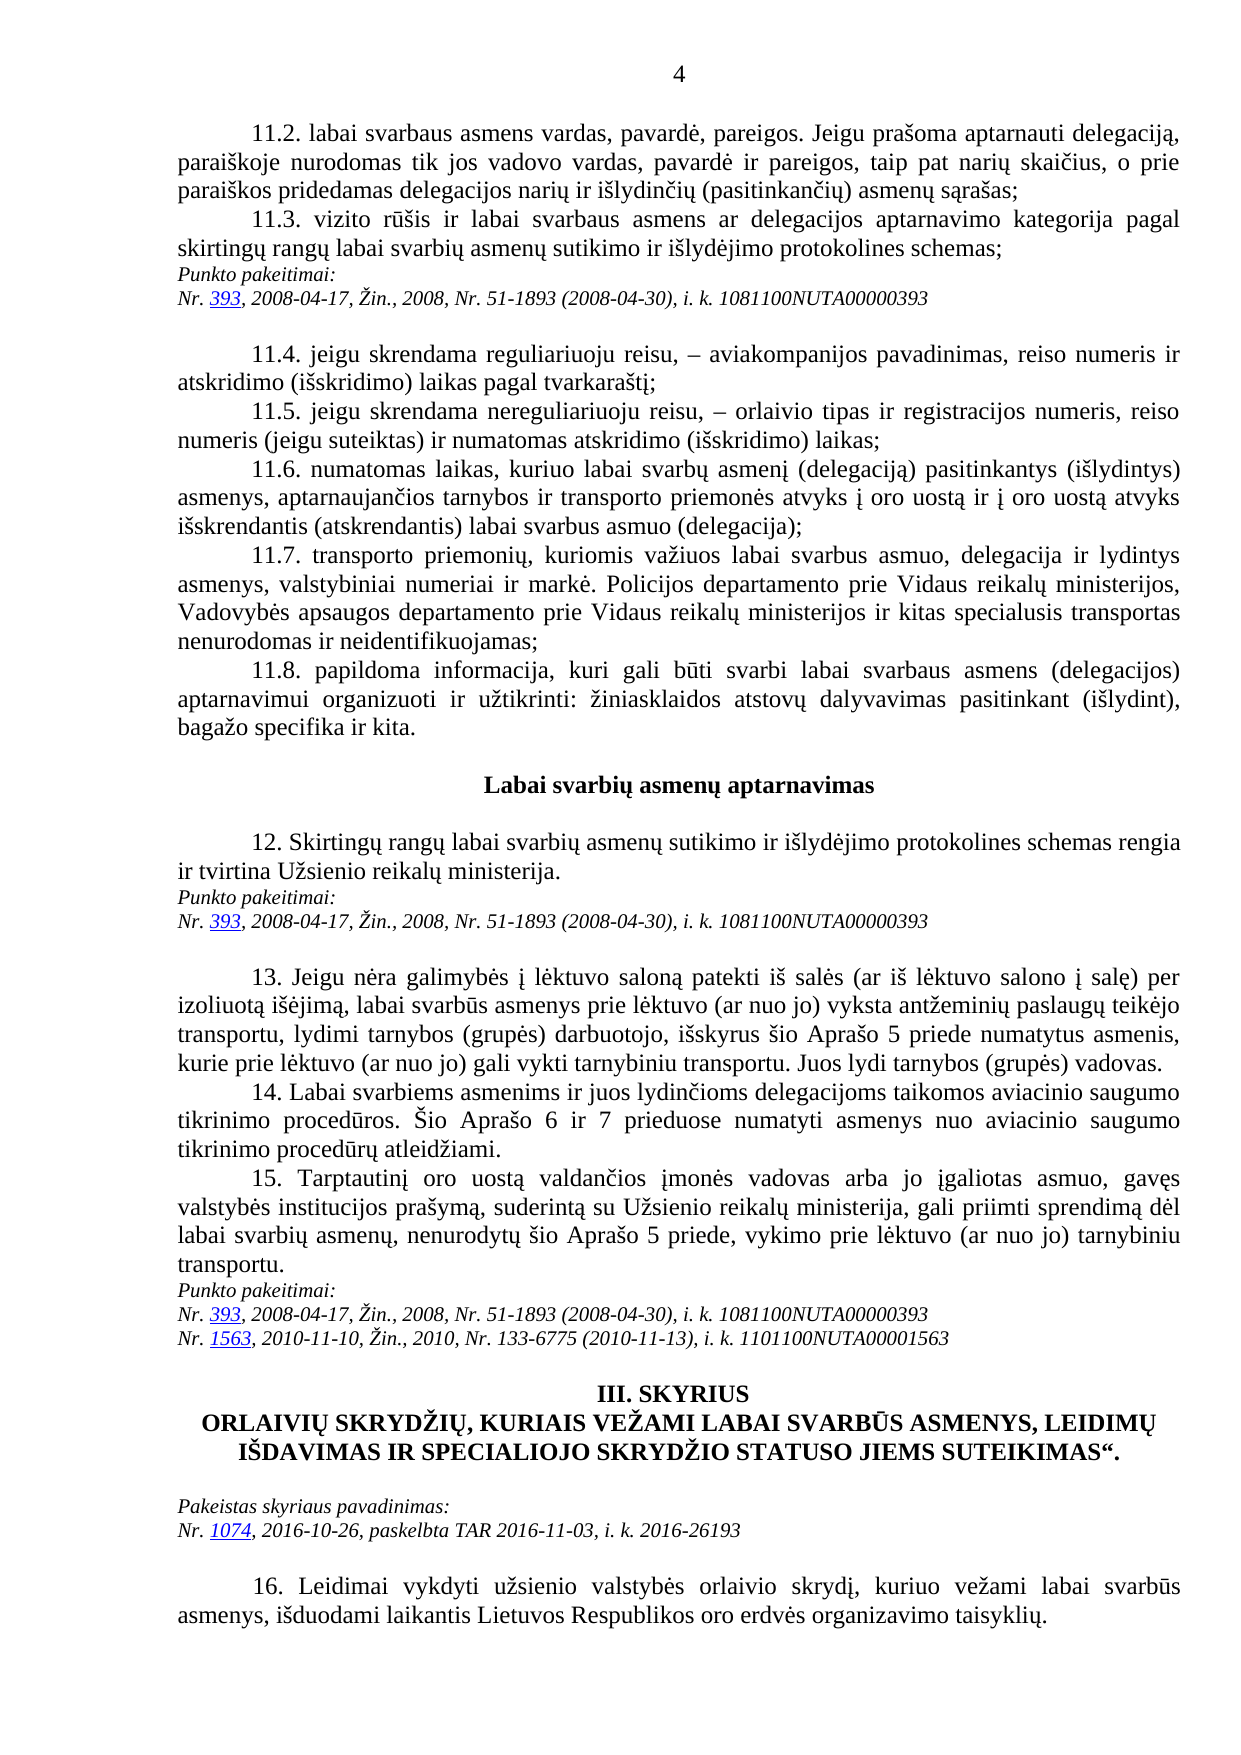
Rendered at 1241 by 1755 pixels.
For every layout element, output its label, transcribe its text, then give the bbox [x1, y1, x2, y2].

text Nr. 393, 2008-04-17, Žin., 2008, Nr. 51-1893 (2008-04-30), i. k. 1081100NUTA00000393 [177, 1302, 1181, 1326]
text 11.3. vizito rūšis ir labai svarbaus asmens ar delegacijos aptarnavimo kategorija pagal skirtingų rangų labai svarbių asmenų sutikimo ir išlydėjimo protokolines schemas; [177, 204, 1181, 262]
text Punkto pakeitimai: [177, 885, 1181, 909]
text Labai svarbių asmenų aptarnavimas [177, 770, 1181, 799]
text III. SKYRIUS ORLAIVIŲ SKRYDŽIŲ, KURIAIS VEŽAMI LABAI SVARBŪS ASMENYS, LEIDIMŲ IŠDAVIMAS IR SPECIALIOJO SKRYDŽIO STATUSO JIEMS SUTEIKIMAS“. [177, 1379, 1181, 1465]
text Nr. 393, 2008-04-17, Žin., 2008, Nr. 51-1893 (2008-04-30), i. k. 1081100NUTA00000393 [177, 286, 1181, 310]
text 13. Jeigu nėra galimybės į lėktuvo saloną patekti iš salės (ar iš lėktuvo salono į salę) per izoliuotą išėjimą, labai svarbūs asmenys prie lėktuvo (ar nuo jo) vyksta antžeminių paslaugų teikėjo transportu, lydimi tarnybos (grupės) darbuotojo, išskyrus šio Aprašo 5 priede numatytus asmenis, kurie prie lėktuvo (ar nuo jo) gali vykti tarnybiniu transportu. Juos lydi tarnybos (grupės) vadovas. [177, 962, 1181, 1077]
text 14. Labai svarbiems asmenims ir juos lydinčioms delegacijoms taikomos aviacinio saugumo tikrinimo procedūros. Šio Aprašo 6 ir 7 prieduose numatyti asmenys nuo aviacinio saugumo tikrinimo procedūrų atleidžiami. [177, 1077, 1181, 1163]
text 11.6. numatomas laikas, kuriuo labai svarbų asmenį (delegaciją) pasitinkantys (išlydintys) asmenys, aptarnaujančios tarnybos ir transporto priemonės atvyks į oro uostą ir į oro uostą atvyks išskrendantis (atskrendantis) labai svarbus asmuo (delegacija); [177, 454, 1181, 540]
text 11.7. transporto priemonių, kuriomis važiuos labai svarbus asmuo, delegacija ir lydintys asmenys, valstybiniai numeriai ir markė. Policijos departamento prie Vidaus reikalų ministerijos, Vadovybės apsaugos departamento prie Vidaus reikalų ministerijos ir kitas specialusis transportas nenurodomas ir neidentifikuojamas; [177, 540, 1181, 655]
text Nr. 1074, 2016-10-26, paskelbta TAR 2016-11-03, i. k. 2016-26193 [177, 1518, 1181, 1542]
text 16. Leidimai vykdyti užsienio valstybės orlaivio skrydį, kuriuo vežami labai svarbūs asmenys, išduodami laikantis Lietuvos Respublikos oro erdvės organizavimo taisyklių. [177, 1571, 1181, 1628]
text Nr. 393, 2008-04-17, Žin., 2008, Nr. 51-1893 (2008-04-30), i. k. 1081100NUTA00000393 [177, 909, 1181, 933]
text 11.2. labai svarbaus asmens vardas, pavardė, pareigos. Jeigu prašoma aptarnauti delegaciją, paraiškoje nurodomas tik jos vadovo vardas, pavardė ir pareigos, taip pat narių skaičius, o prie paraiškos pridedamas delegacijos narių ir išlydinčių (pasitinkančių) asmenų sąrašas; [177, 118, 1181, 204]
text 12. Skirtingų rangų labai svarbių asmenų sutikimo ir išlydėjimo protokolines schemas rengia ir tvirtina Užsienio reikalų ministerija. [177, 827, 1181, 885]
text 11.8. papildoma informacija, kuri gali būti svarbi labai svarbaus asmens (delegacijos) aptarnavimui organizuoti ir užtikrinti: žiniasklaidos atstovų dalyvavimas pasitinkant (išlydint), bagažo specifika ir kita. [177, 655, 1181, 741]
text 11.4. jeigu skrendama reguliariuoju reisu, – aviakompanijos pavadinimas, reiso numeris ir atskridimo (išskridimo) laikas pagal tvarkaraštį; [177, 339, 1181, 396]
text Pakeistas skyriaus pavadinimas: [177, 1494, 1181, 1518]
text 11.5. jeigu skrendama nereguliariuoju reisu, – orlaivio tipas ir registracijos numeris, reiso numeris (jeigu suteiktas) ir numatomas atskridimo (išskridimo) laikas; [177, 396, 1181, 454]
text Nr. 1563, 2010-11-10, Žin., 2010, Nr. 133-6775 (2010-11-13), i. k. 1101100NUTA00001563 [177, 1326, 1181, 1350]
text Punkto pakeitimai: [177, 1278, 1181, 1302]
text 15. Tarptautinį oro uostą valdančios įmonės vadovas arba jo įgaliotas asmuo, gavęs valstybės institucijos prašymą, suderintą su Užsienio reikalų ministerija, gali priimti sprendimą dėl labai svarbių asmenų, nenurodytų šio Aprašo 5 priede, vykimo prie lėktuvo (ar nuo jo) tarnybiniu transportu. [177, 1163, 1181, 1278]
text Punkto pakeitimai: [177, 262, 1181, 286]
